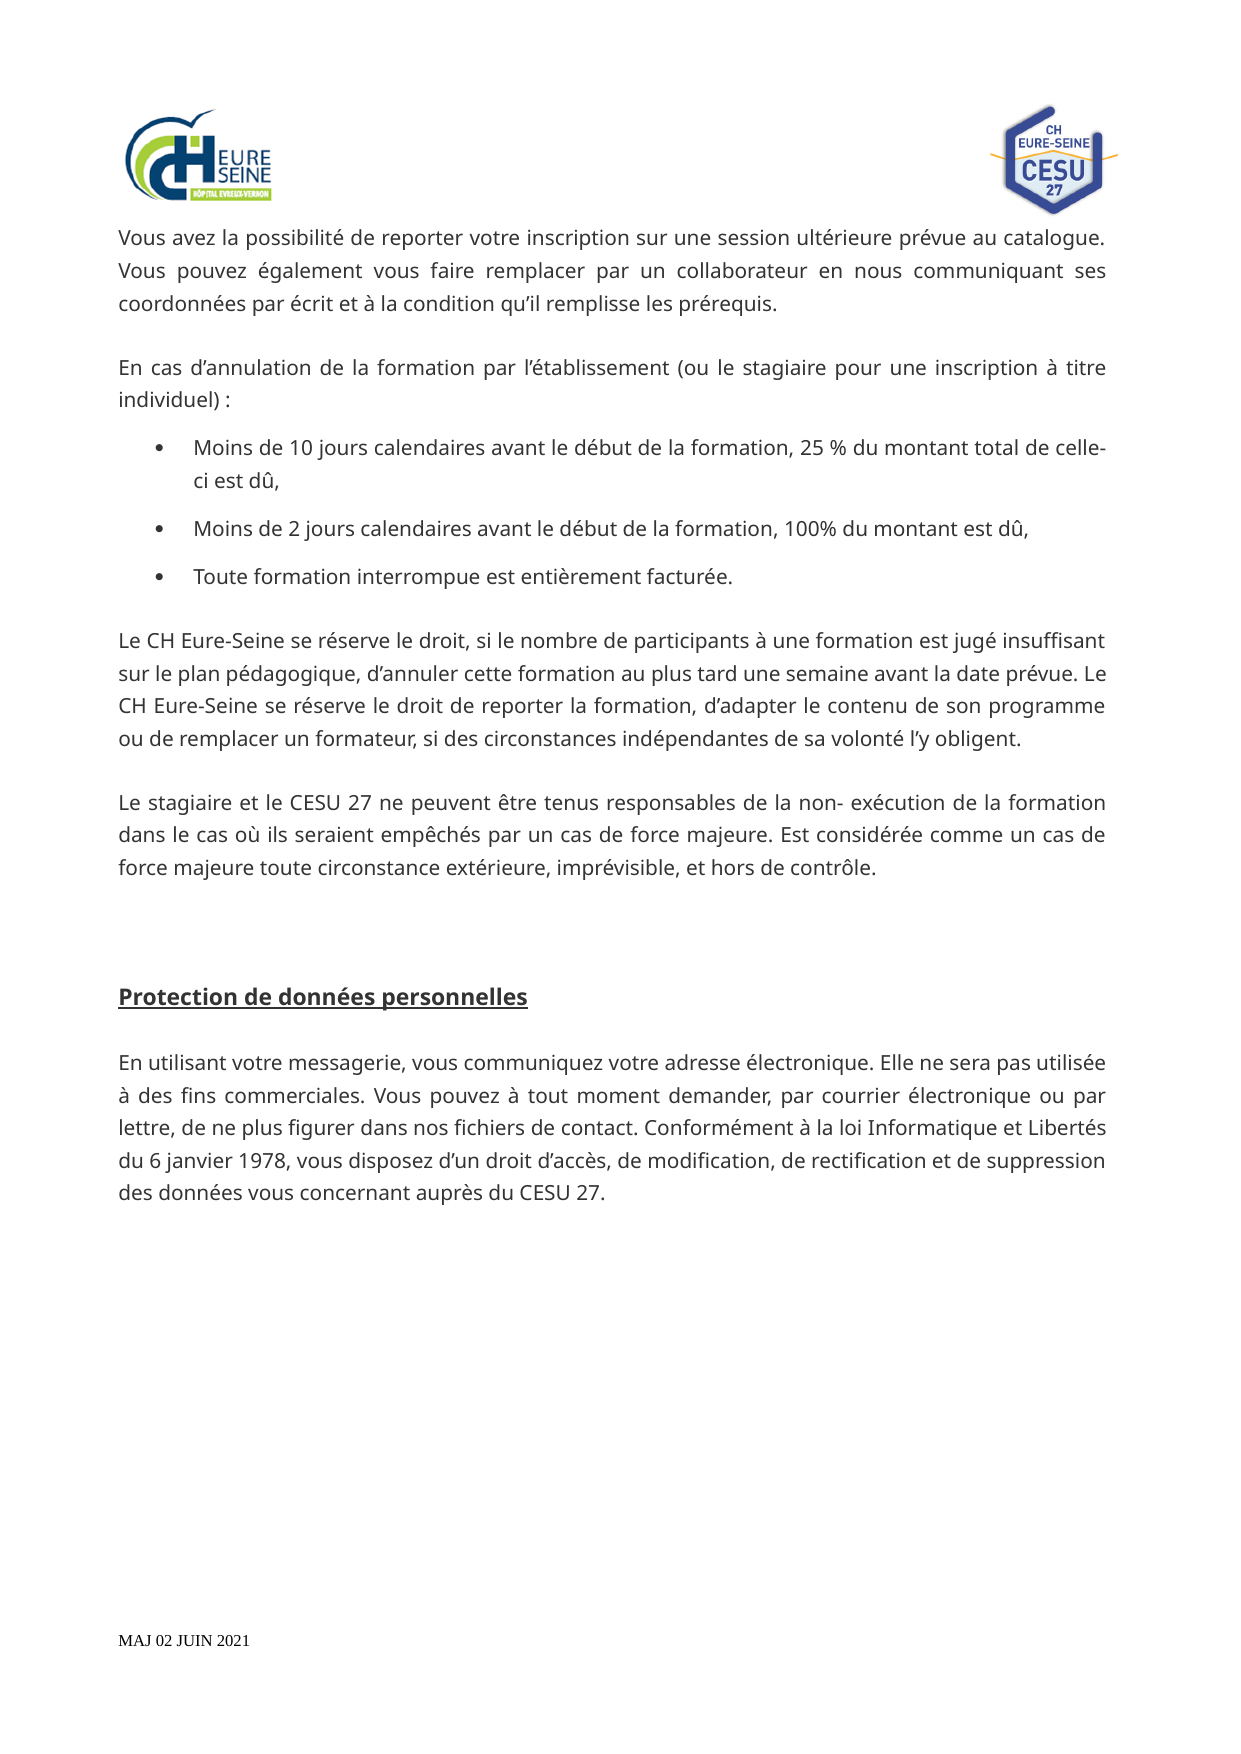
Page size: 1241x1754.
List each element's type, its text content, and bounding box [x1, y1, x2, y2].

text Le CH Eure-Seine se réserve le droit, si le nombre de participants à une formation est jugé insuffisant sur le plan pédagogique, d’annuler cette formation au plus tard une semaine avant la date prévue. Le CH Eure-Seine se réserve le droit de reporter la formation, d’adapter le contenu de son programme ou de remplacer un formateur, si des circonstances indépendantes de sa volonté l’y obligent. [118, 626, 1107, 753]
text Protection de données personnelles [118, 981, 1107, 1012]
list Moins de 10 jours calendaires avant le début de la formation, 25 % du montant total de celle-ci est dû, [156, 433, 1107, 494]
text En utilisant votre messagerie, vous communiquez votre adresse électronique. Elle ne sera pas utilisée à des fins commerciales. Vous pouvez à tout moment demander, par courrier électronique ou par lettre, de ne plus figurer dans nos fichiers de contact. Conformément à la loi Informatique et Libertés du 6 janvier 1978, vous disposez d’un droit d’accès, de modification, de rectification et de suppression des données vous concernant auprès du CESU 27.DES DONNÉES PERSO [118, 1048, 1107, 1207]
list Moins de 2 jours calendaires avant le début de la formation, 100% du montant est dû, [156, 514, 1107, 543]
list Toute formation interrompue est entièrement facturée. [156, 562, 1107, 591]
text En cas d’annulation de la formation par l’établissement (ou le stagiaire pour une inscription à titre individuel) : [118, 353, 1107, 414]
text Le stagiaire et le CESU 27 ne peuvent être tenus responsables de la non- exécution de la formation dans le cas où ils seraient empêchés par un cas de force majeure. Est considérée comme un cas de force majeure toute circonstance extérieure, imprévisible, et hors de contrôle. [118, 788, 1107, 882]
text Vous avez la possibilité de reporter votre inscription sur une session ultérieure prévue au catalogue. Vous pouvez également vous faire remplacer par un collaborateur en nous communiquant ses coordonnées par écrit et à la condition qu’il remplisse les prérequis. [118, 223, 1107, 317]
